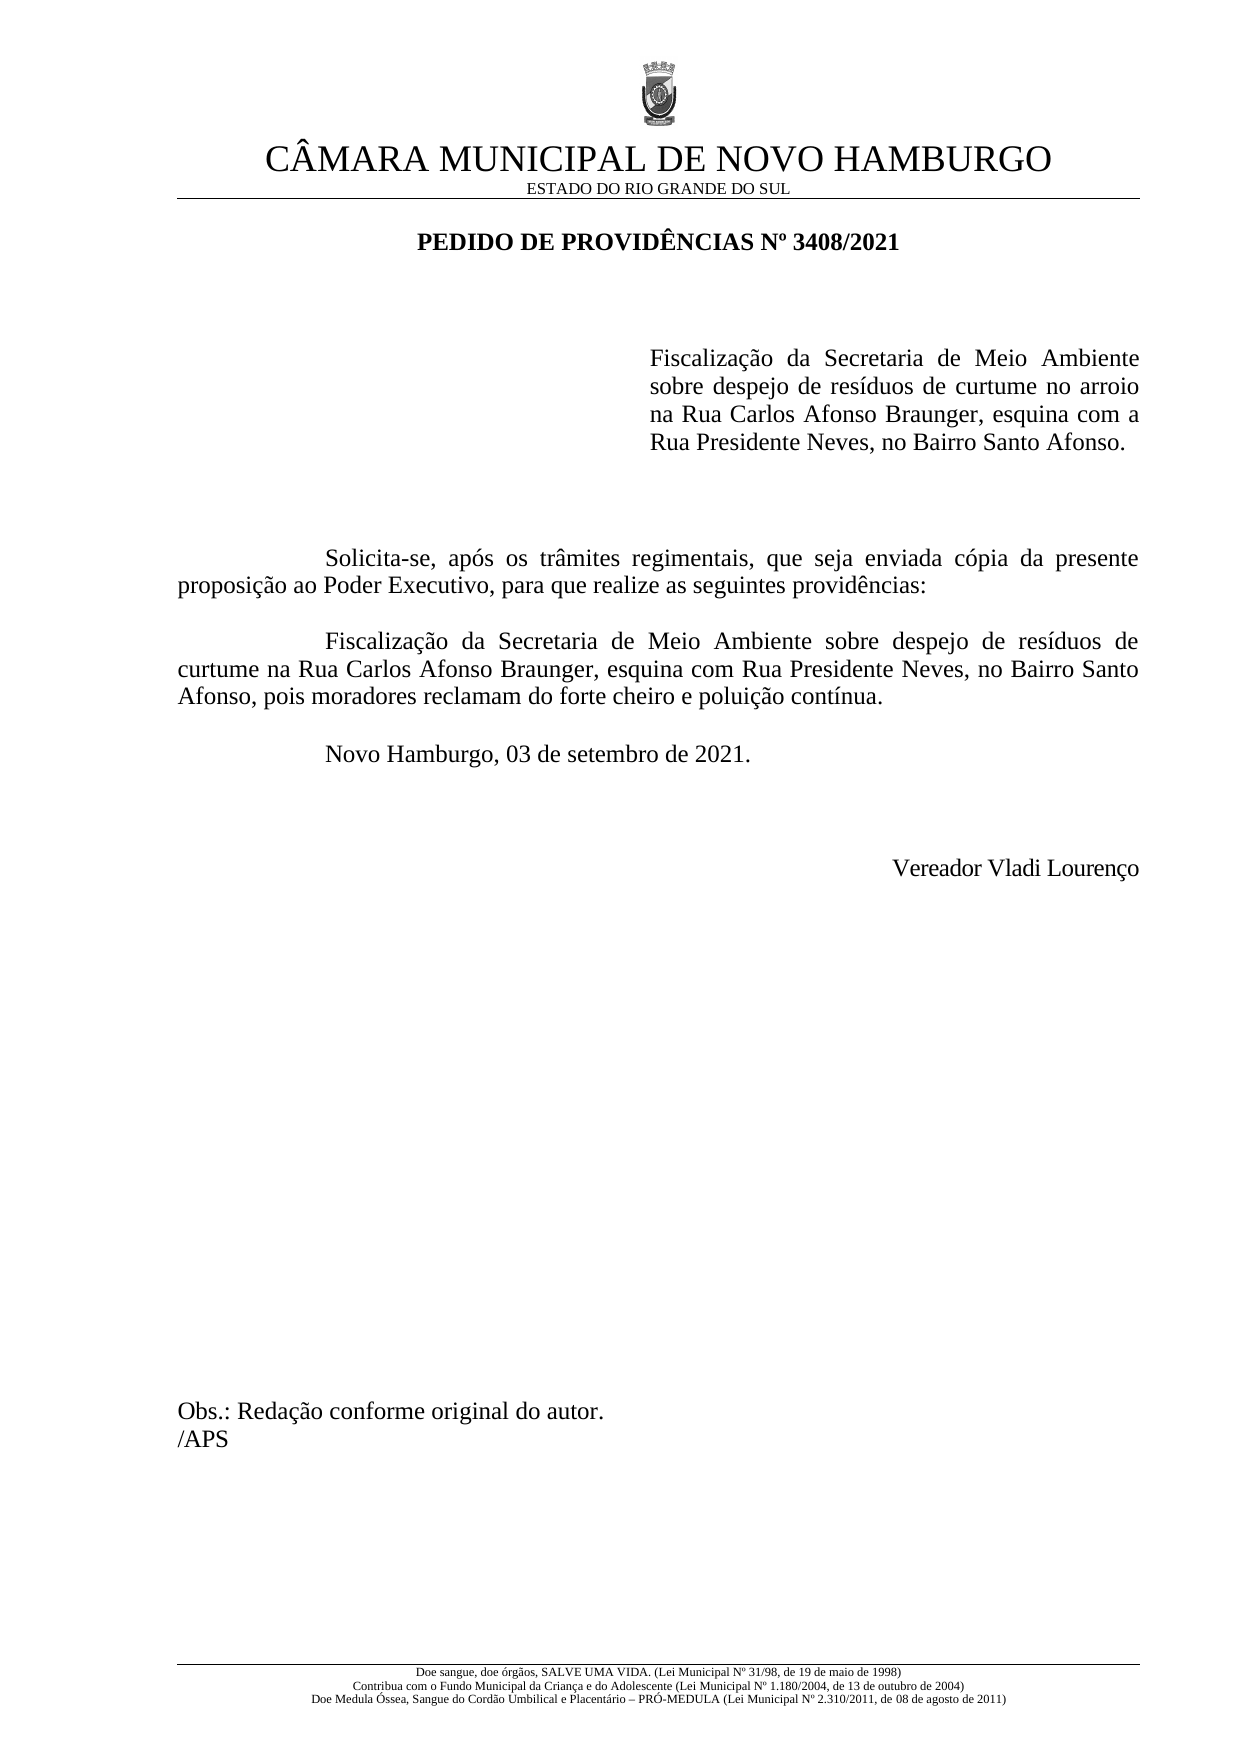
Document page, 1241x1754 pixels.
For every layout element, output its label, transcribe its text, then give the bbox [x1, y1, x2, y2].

text /APS [177, 1425, 1140, 1453]
text Fiscalização da Secretaria de Meio Ambiente sobre despejo de resíduos de curtume no arroio na Rua Carlos Afonso Braunger, esquina com a Rua Presidente Neves, no Bairro Santo Afonso. [649, 344, 1140, 455]
text Solicita-se, após os trâmites regimentais, que seja enviada cópia da presente proposição ao Poder Executivo, para que realize as seguintes providências: [177, 544, 1140, 599]
text Obs.: Redação conforme original do autor. [177, 1397, 1140, 1425]
text PEDIDO DE PROVIDÊNCIAS Nº 3408/2021 [177, 228, 1140, 256]
text Fiscalização da Secretaria de Meio Ambiente sobre despejo de resíduos de curtume na Rua Carlos Afonso Braunger, esquina com Rua Presidente Neves, no Bairro Santo Afonso, pois moradores reclamam do forte cheiro e poluição contínua. [177, 627, 1140, 710]
text Vereador Vladi Lourenço [177, 854, 1140, 882]
text Novo Hamburgo, 03 de setembro de 2021. [177, 740, 1140, 767]
